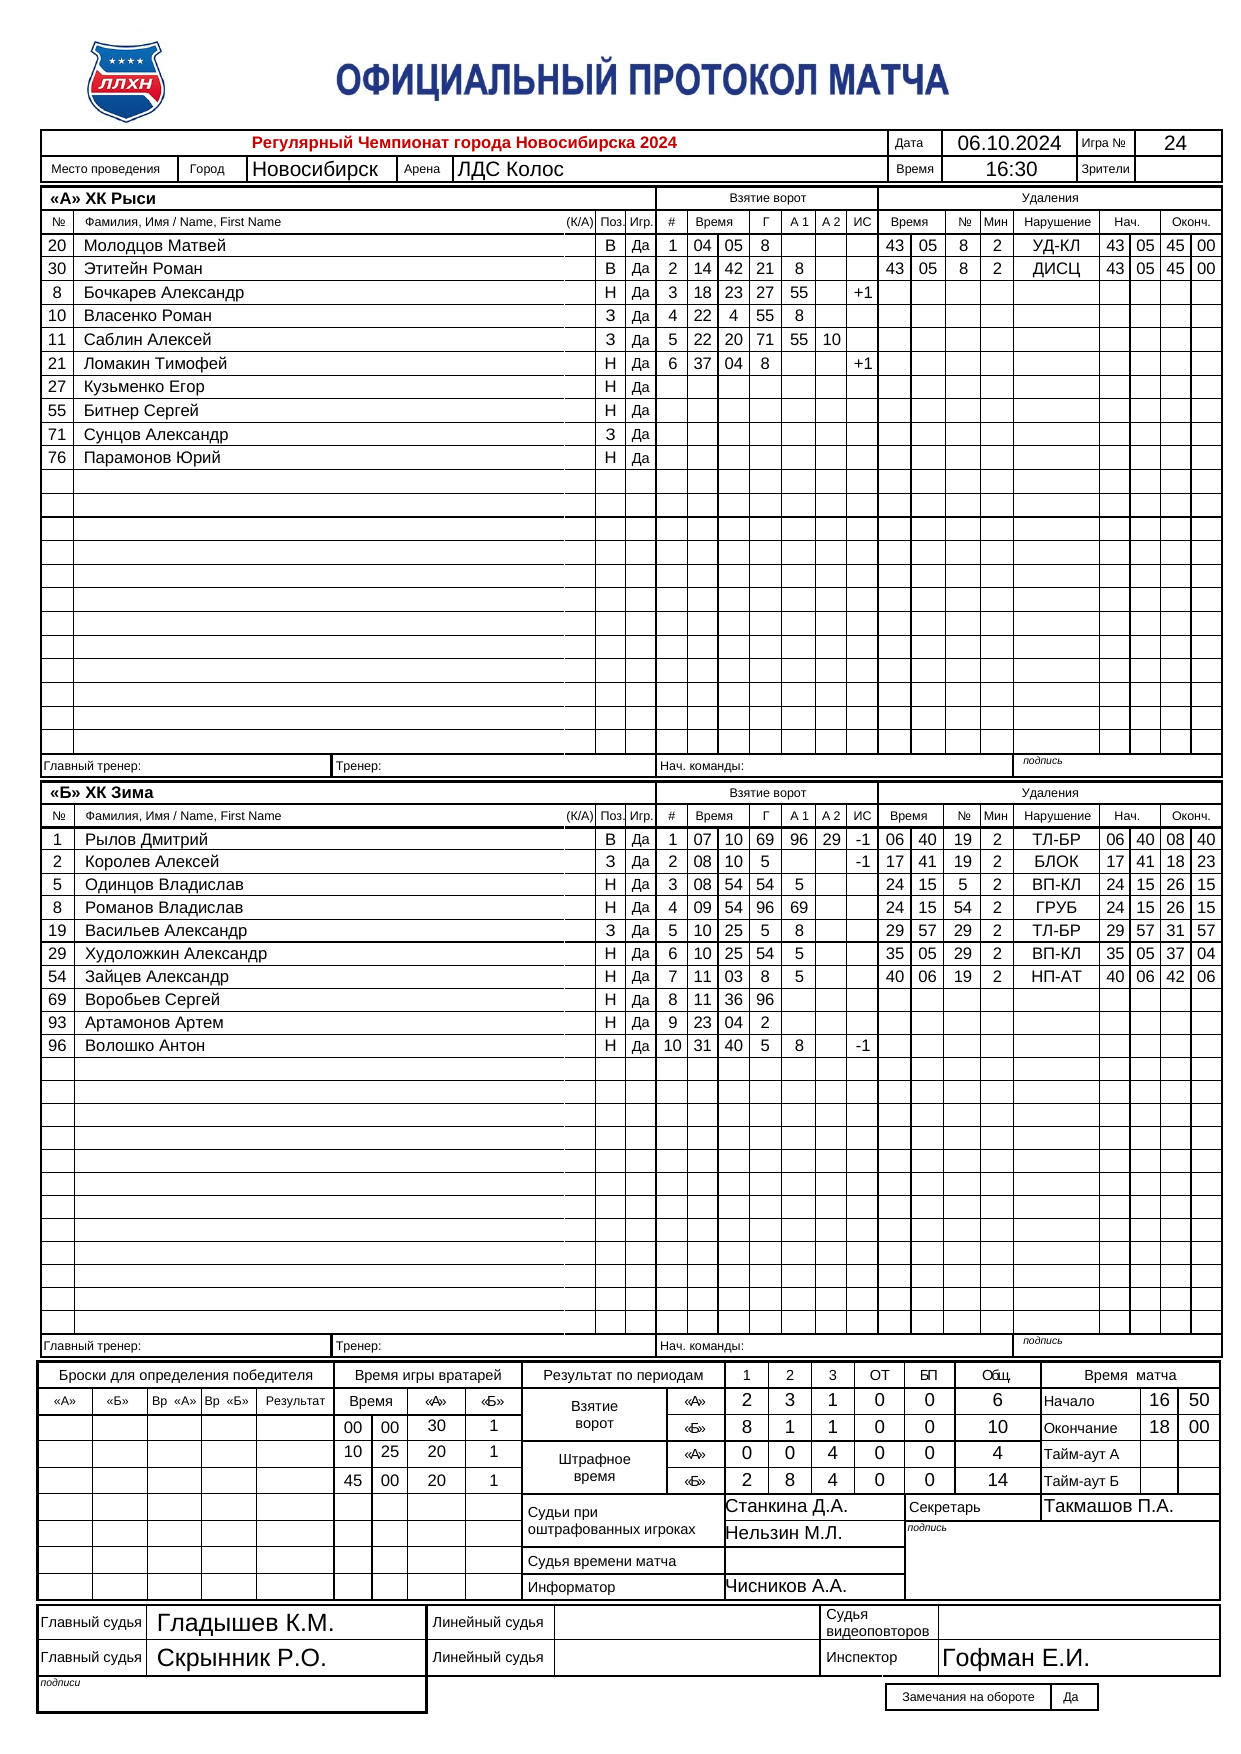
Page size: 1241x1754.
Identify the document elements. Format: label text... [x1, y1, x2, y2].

table_cell [1014, 446, 1099, 469]
table_cell [847, 874, 877, 895]
table_cell Худоложкин Александр [75, 943, 564, 964]
table_cell В [596, 829, 625, 849]
table_cell [626, 541, 655, 564]
table_cell 19 [944, 850, 980, 872]
table_cell 19 [944, 966, 980, 987]
table_cell 19 [944, 829, 980, 849]
table_cell Этитейн Роман [74, 257, 564, 280]
table_cell [1161, 1311, 1190, 1333]
table_cell [565, 1311, 595, 1333]
table_cell [1100, 1219, 1129, 1241]
table_cell [202, 1441, 256, 1467]
table_cell [626, 588, 655, 611]
table_cell [847, 1173, 877, 1195]
table_cell [1192, 352, 1221, 374]
table_cell [847, 920, 877, 941]
table_cell Станкина Д.А. [726, 1495, 904, 1520]
table_cell 43 [879, 257, 910, 280]
table_cell [1131, 1288, 1160, 1310]
table_cell [719, 1127, 749, 1149]
table_cell [1014, 1081, 1099, 1103]
table_cell 5 [782, 966, 815, 987]
table_cell [946, 659, 980, 682]
table_cell 8 [782, 305, 815, 327]
table_cell В [596, 257, 625, 280]
table_cell Да [626, 989, 655, 1011]
table_cell [816, 850, 846, 872]
table_cell 00 [1192, 257, 1221, 280]
table_cell [42, 1219, 74, 1241]
table_cell [428, 1677, 882, 1711]
table_cell [750, 612, 781, 634]
table_cell 15 [1131, 896, 1160, 918]
table_cell [847, 1196, 877, 1218]
table_cell [1100, 281, 1129, 303]
table_cell [816, 470, 846, 493]
table_cell [42, 730, 73, 753]
table_cell [93, 1574, 147, 1599]
table_cell Н [596, 399, 625, 422]
table_cell [750, 707, 781, 729]
table_cell Судья времени матча [523, 1548, 724, 1573]
table_cell 03 [719, 966, 749, 987]
table_cell [657, 707, 687, 729]
table_cell [75, 1311, 564, 1333]
table_cell [74, 470, 564, 493]
table_cell [847, 683, 877, 706]
table_cell [75, 1265, 564, 1287]
table_cell [565, 494, 595, 516]
table_cell [946, 470, 980, 493]
table_cell [657, 518, 687, 540]
table_cell [1100, 305, 1129, 327]
table_cell [981, 636, 1013, 658]
table_cell [816, 730, 846, 753]
table_cell [946, 565, 980, 587]
table_cell [626, 1058, 655, 1079]
table_cell [565, 1150, 595, 1172]
table_cell [1014, 541, 1099, 564]
table_cell [1192, 1150, 1221, 1172]
table_cell [626, 1219, 655, 1241]
table_cell [782, 423, 815, 445]
table_cell [74, 518, 564, 540]
table_header Время матча [1042, 1363, 1219, 1387]
table_cell [912, 612, 945, 634]
table_cell 69 [782, 896, 815, 918]
table_cell [626, 707, 655, 729]
table_cell 25 [719, 943, 749, 964]
table_cell [565, 1219, 595, 1241]
table_cell 54 [42, 966, 74, 987]
table_cell Главный судья [39, 1640, 146, 1675]
table_cell Н [596, 943, 625, 964]
table_cell 21 [42, 352, 73, 374]
table_cell [726, 1548, 904, 1573]
table_cell [565, 1265, 595, 1287]
table_cell [1100, 1012, 1129, 1033]
table_cell 25 [719, 920, 749, 941]
table_cell Н [596, 281, 625, 303]
table_cell [883, 1677, 1220, 1681]
table_cell [944, 1242, 980, 1264]
table_cell Да [626, 281, 655, 303]
table_cell [750, 565, 781, 587]
table_cell [981, 518, 1013, 540]
table_cell [782, 730, 815, 753]
table_cell [750, 1058, 781, 1079]
table_cell [565, 920, 595, 941]
table_cell [981, 683, 1013, 706]
table_cell [257, 1521, 333, 1546]
table_cell [148, 1574, 201, 1599]
table_cell [688, 730, 717, 753]
table_cell «А» [668, 1389, 724, 1413]
table_cell [847, 1311, 877, 1333]
table_cell [981, 1288, 1013, 1310]
table_cell [719, 659, 749, 682]
table_cell [946, 518, 980, 540]
table_cell [1192, 1127, 1221, 1149]
table_cell Кузьменко Егор [74, 376, 564, 398]
table_cell [847, 989, 877, 1011]
table_cell [1131, 423, 1160, 445]
table_cell [1192, 707, 1221, 729]
table_cell [719, 423, 749, 445]
table_cell [148, 1521, 201, 1546]
table_cell [816, 1058, 846, 1079]
table_cell [981, 659, 1013, 682]
table_cell 8 [750, 352, 781, 374]
table_cell Зайцев Александр [75, 966, 564, 987]
table_cell [719, 541, 749, 564]
table_cell [782, 1081, 815, 1103]
table_cell [148, 1416, 201, 1440]
table_cell [1131, 588, 1160, 611]
table_cell [408, 1494, 465, 1520]
table_cell [688, 399, 717, 422]
table_cell 4 [812, 1442, 854, 1467]
table_cell [879, 1311, 910, 1333]
table_cell 10 [719, 850, 749, 872]
table_cell [981, 588, 1013, 611]
table_cell 29 [944, 943, 980, 964]
table_header Общ. [956, 1363, 1040, 1387]
table_cell [1192, 588, 1221, 611]
table_cell [1131, 1104, 1160, 1126]
table_cell Гладышев К.М. [147, 1606, 425, 1639]
table_cell [879, 305, 910, 327]
table_cell 00 [373, 1416, 407, 1440]
table_cell [981, 707, 1013, 729]
table_cell [1161, 399, 1190, 422]
table_cell [1161, 494, 1190, 516]
table_cell Результат [257, 1389, 333, 1413]
table_cell [596, 683, 625, 706]
table_cell [565, 1288, 595, 1310]
table_cell [912, 730, 945, 753]
table_cell Скрынник Р.О. [147, 1640, 425, 1675]
table_cell (К/А) [565, 805, 595, 826]
table_cell [1161, 683, 1190, 706]
table_cell [782, 399, 815, 422]
table_cell [981, 1219, 1013, 1241]
table_cell [981, 1242, 1013, 1264]
table_cell [1100, 1104, 1129, 1126]
table_cell Да [626, 235, 655, 256]
table_cell [847, 423, 877, 445]
table_cell 10 [688, 943, 717, 964]
table_cell [879, 1242, 910, 1264]
table_cell [750, 446, 781, 469]
table_cell 71 [750, 328, 781, 351]
table_cell Артамонов Артем [75, 1012, 564, 1033]
table_cell 00 [373, 1468, 407, 1493]
table_cell [596, 1311, 625, 1333]
table_cell 2 [42, 850, 74, 872]
table_cell [657, 1173, 687, 1195]
table_cell Нач. команды: [657, 755, 1012, 776]
table_cell [879, 281, 910, 303]
table_cell [1161, 446, 1190, 469]
table_cell 40 [879, 966, 910, 987]
table_cell Н [596, 896, 625, 918]
table_cell [912, 328, 945, 351]
table_cell Г [750, 805, 781, 826]
table_cell 22 [688, 328, 717, 351]
table_cell +1 [847, 281, 877, 303]
table_cell Да [626, 966, 655, 987]
table_cell [816, 707, 846, 729]
table_cell 0 [905, 1389, 954, 1413]
table_cell [719, 1173, 749, 1195]
table_cell [782, 850, 815, 872]
table_cell Поз. [596, 805, 625, 826]
table_cell [782, 352, 815, 374]
table_cell [565, 257, 595, 280]
table_cell [1161, 1104, 1190, 1126]
table_header Взятие ворот [657, 783, 877, 803]
table_cell [879, 730, 910, 753]
table_cell [42, 636, 73, 658]
table_cell [1014, 1196, 1099, 1218]
table_cell [1161, 612, 1190, 634]
table_cell [750, 1127, 781, 1149]
table_cell [1192, 636, 1221, 658]
table_cell [1100, 399, 1129, 422]
table_cell Романов Владислав [75, 896, 564, 918]
table_cell Королев Алексей [75, 850, 564, 872]
table_cell [75, 1242, 564, 1264]
table_cell [42, 707, 73, 729]
table_cell [202, 1574, 256, 1599]
table_cell 2 [657, 257, 687, 280]
table_cell [688, 1311, 717, 1333]
table_cell [688, 588, 717, 611]
table_cell [1192, 423, 1221, 445]
table_cell 1 [657, 829, 687, 849]
table_cell 2 [726, 1468, 768, 1493]
table_header Время игры вратарей [335, 1363, 521, 1387]
table_cell [688, 1288, 717, 1310]
table_cell [42, 494, 73, 516]
table_cell [74, 565, 564, 587]
table_cell [596, 1127, 625, 1149]
table_cell [1131, 446, 1160, 469]
table_cell [657, 1242, 687, 1264]
table_cell 10 [688, 920, 717, 941]
table_cell [944, 1081, 980, 1103]
table_cell 8 [946, 257, 980, 280]
table_cell 40 [1192, 829, 1221, 849]
table_cell 18 [1141, 1415, 1177, 1440]
table_cell [719, 730, 749, 753]
table_cell 40 [1131, 829, 1160, 849]
table_cell [373, 1547, 407, 1573]
table_cell Да [626, 328, 655, 351]
table_header Игра № [1078, 131, 1134, 155]
table_cell [1014, 565, 1099, 587]
table_cell [981, 423, 1013, 445]
table_cell 05 [1131, 943, 1160, 964]
table_cell [816, 612, 846, 634]
table_cell [946, 683, 980, 706]
table_cell [946, 446, 980, 469]
table_cell [1161, 423, 1190, 445]
table_cell 23 [719, 281, 749, 303]
table_cell [565, 966, 595, 987]
table_cell 37 [1161, 943, 1190, 964]
table_cell [202, 1521, 256, 1546]
table_cell [1014, 399, 1099, 422]
table_cell [596, 518, 625, 540]
table_cell [1100, 446, 1129, 469]
table_cell [1014, 588, 1099, 611]
table_cell [750, 423, 781, 445]
table_cell [847, 470, 877, 493]
table_cell [1014, 730, 1099, 753]
table_cell [847, 896, 877, 918]
table_cell [981, 730, 1013, 753]
table_cell [750, 376, 781, 398]
table_cell 04 [719, 352, 749, 374]
table_cell [847, 518, 877, 540]
table_cell Нач. [1100, 805, 1160, 826]
table_cell [750, 399, 781, 422]
table_cell [782, 1242, 815, 1264]
table_cell [1192, 1035, 1221, 1057]
table_cell 45 [1161, 257, 1190, 280]
table_cell [981, 541, 1013, 564]
table_cell 96 [750, 896, 781, 918]
table_cell [1192, 1265, 1221, 1287]
table_cell [847, 1288, 877, 1310]
table_cell [555, 1640, 819, 1675]
table_cell [944, 1150, 980, 1172]
table_cell 30 [42, 257, 73, 280]
table_cell [879, 1219, 910, 1241]
table_cell [879, 376, 910, 398]
table_cell [688, 1196, 717, 1218]
table_cell [1131, 376, 1160, 398]
table_cell [879, 1081, 910, 1103]
table_cell Время [879, 805, 943, 826]
table_cell [1014, 281, 1099, 303]
table_cell 0 [905, 1442, 954, 1467]
table_cell 15 [1192, 896, 1221, 918]
table_cell [42, 1173, 74, 1195]
table_cell 1 [466, 1441, 521, 1467]
table_cell Н [596, 966, 625, 987]
table_cell [565, 1173, 595, 1195]
table_cell Игр. [626, 805, 655, 826]
table_cell [565, 1196, 595, 1218]
table_cell [750, 683, 781, 706]
table_cell [42, 1265, 74, 1287]
table_cell Н [596, 446, 625, 469]
table_cell [879, 1104, 910, 1126]
table_cell 2 [981, 850, 1013, 872]
table_cell [1192, 1219, 1221, 1241]
table_cell 10 [335, 1441, 371, 1467]
table_cell Игр. [626, 211, 655, 233]
table_cell [596, 494, 625, 516]
table_cell 8 [750, 966, 781, 987]
table_cell 1 [466, 1468, 521, 1493]
table_cell [1161, 328, 1190, 351]
table_cell [93, 1468, 147, 1493]
table_cell [1179, 1468, 1219, 1493]
table_cell [879, 352, 910, 374]
table_cell [688, 565, 717, 587]
table_cell 35 [879, 943, 910, 964]
table_cell [879, 1150, 910, 1172]
table_cell [981, 376, 1013, 398]
table_cell Оконч. [1161, 805, 1221, 826]
table_cell 4 [657, 896, 687, 918]
table_cell [719, 470, 749, 493]
table_cell [1161, 636, 1190, 658]
table_cell ТЛ-БР [1014, 920, 1099, 941]
table_cell [912, 352, 945, 374]
table_cell 04 [719, 1012, 749, 1033]
table_cell [944, 1219, 980, 1241]
table_cell «А» [668, 1442, 724, 1467]
table_cell [912, 636, 945, 658]
table_cell [1100, 518, 1129, 540]
table_cell [847, 376, 877, 398]
table_cell [688, 1150, 717, 1172]
table_cell [782, 565, 815, 587]
table_cell [816, 1219, 846, 1241]
table_cell 1 [812, 1415, 854, 1440]
table_header Удаления [879, 783, 1221, 803]
table_cell [1192, 518, 1221, 540]
table_cell 5 [782, 874, 815, 895]
table_cell [42, 1081, 74, 1103]
table_cell [912, 707, 945, 729]
table_cell [42, 588, 73, 611]
table_cell [1131, 1242, 1160, 1264]
table_cell [1192, 376, 1221, 398]
table_cell [596, 1242, 625, 1264]
table_cell Время [335, 1389, 407, 1413]
table_cell Штрафное время [523, 1442, 666, 1493]
table_cell З [596, 920, 625, 941]
table_cell 1 [657, 235, 687, 256]
table_cell [1131, 1219, 1160, 1241]
table_cell [1161, 588, 1190, 611]
table_cell [847, 1127, 877, 1149]
table_cell [847, 305, 877, 327]
table_cell [657, 1288, 687, 1310]
table_cell 10 [719, 829, 749, 849]
table_cell [816, 989, 846, 1011]
table_cell [93, 1521, 147, 1546]
table_cell 93 [42, 1012, 74, 1033]
table_cell [981, 399, 1013, 422]
table_cell [981, 494, 1013, 516]
table_cell [75, 1127, 564, 1149]
table_cell [1192, 328, 1221, 351]
table_cell [1131, 328, 1160, 351]
table_cell [1100, 1242, 1129, 1264]
table_cell [816, 281, 846, 303]
table_cell [981, 281, 1013, 303]
table_cell [93, 1441, 147, 1467]
table_cell 76 [42, 446, 73, 469]
table_cell [74, 494, 564, 516]
table_cell [1192, 1196, 1221, 1218]
table_cell 25 [373, 1441, 407, 1467]
table_cell [1100, 1311, 1129, 1333]
table_cell 31 [1161, 920, 1190, 941]
table_cell [816, 1196, 846, 1218]
table_cell [719, 1058, 749, 1079]
table_cell [373, 1494, 407, 1520]
table_cell [946, 636, 980, 658]
table_cell [626, 1081, 655, 1103]
table_cell [39, 1468, 92, 1493]
table_cell Мин [981, 211, 1013, 233]
table_cell Да [626, 423, 655, 445]
table_cell [1100, 659, 1129, 682]
table_cell 05 [912, 257, 945, 280]
table_cell 35 [1100, 943, 1129, 964]
table_cell [39, 1416, 92, 1440]
table_cell [626, 1196, 655, 1218]
table_cell «Б » [466, 1389, 521, 1413]
table_cell [596, 588, 625, 611]
table_cell [816, 518, 846, 540]
table_cell Парамонов Юрий [74, 446, 564, 469]
table_cell 22 [688, 305, 717, 327]
table_cell [1161, 1196, 1190, 1218]
table_cell [688, 1265, 717, 1287]
table_cell [565, 565, 595, 587]
table_cell [879, 1265, 910, 1287]
table_cell [1131, 281, 1160, 303]
table_cell [1161, 707, 1190, 729]
table_cell [1131, 305, 1160, 327]
table_cell 43 [879, 235, 910, 256]
table_cell 9 [657, 1012, 687, 1033]
table_cell 11 [688, 989, 717, 1011]
table_cell [847, 257, 877, 280]
table_cell [879, 446, 910, 469]
table_cell Рылов Дмитрий [75, 829, 564, 849]
table_cell [657, 1058, 687, 1079]
table_cell [816, 659, 846, 682]
table_cell 2 [981, 235, 1013, 256]
table_cell [782, 1173, 815, 1195]
table_cell [816, 920, 846, 941]
table_cell 20 [42, 235, 73, 256]
table_cell [1100, 588, 1129, 611]
table_cell Нарушение [1014, 211, 1099, 233]
table_cell НП-АТ [1014, 966, 1099, 987]
table_cell [719, 1196, 749, 1218]
table_header Удаления [879, 188, 1221, 209]
table_cell 5 [657, 328, 687, 351]
table_cell [816, 1311, 846, 1333]
table_cell ИС [847, 805, 877, 826]
table_cell [565, 518, 595, 540]
table_cell 8 [782, 1035, 815, 1057]
table_cell [816, 1150, 846, 1172]
table_cell [1014, 470, 1099, 493]
table_cell [466, 1574, 521, 1599]
table_cell [750, 1104, 781, 1126]
table_cell [1192, 494, 1221, 516]
table_cell Время [889, 157, 941, 181]
table_cell 96 [42, 1035, 74, 1057]
table_cell [912, 518, 945, 540]
table_cell 6 [657, 943, 687, 964]
table_cell [688, 1127, 717, 1149]
table_cell [847, 446, 877, 469]
table_cell [657, 588, 687, 611]
table_cell [1100, 730, 1129, 753]
table_cell [879, 494, 910, 516]
table_cell [847, 943, 877, 964]
table_cell Судья видеоповторов [821, 1606, 938, 1639]
table_cell 17 [879, 850, 910, 872]
table_cell № [42, 805, 74, 826]
table_cell [657, 446, 687, 469]
table_cell [719, 707, 749, 729]
table_cell [782, 683, 815, 706]
table_cell [1014, 707, 1099, 729]
table_cell [944, 1035, 980, 1057]
table_cell Главный тренер: [42, 1335, 330, 1356]
table_cell Н [596, 376, 625, 398]
table_cell [688, 1173, 717, 1195]
table_cell [1192, 1173, 1221, 1195]
table_cell [1014, 423, 1099, 445]
table_cell [596, 730, 625, 753]
table_header «Б» ХК Зима [42, 783, 655, 803]
table_cell [782, 1104, 815, 1126]
table_cell [912, 1173, 943, 1195]
table_cell [912, 1265, 943, 1287]
table_cell 50 [1179, 1389, 1219, 1413]
table_cell [688, 1104, 717, 1126]
table_cell 27 [42, 376, 73, 398]
table_header 3 [812, 1363, 854, 1387]
table_cell [626, 1311, 655, 1333]
table_cell [981, 328, 1013, 351]
table_cell -1 [847, 829, 877, 849]
table_cell 40 [912, 829, 943, 849]
table_cell [257, 1468, 333, 1493]
table_cell 69 [42, 989, 74, 1011]
table_cell 55 [782, 328, 815, 351]
table_cell 00 [1179, 1415, 1219, 1440]
table_cell [879, 423, 910, 445]
table_cell [565, 989, 595, 1011]
table_cell [565, 612, 595, 634]
table_cell [596, 1104, 625, 1126]
table_cell [912, 989, 943, 1011]
table_cell [657, 541, 687, 564]
table_cell [688, 1058, 717, 1079]
table_cell [1100, 636, 1129, 658]
table_cell [565, 399, 595, 422]
table_cell [74, 659, 564, 682]
table_cell [257, 1574, 333, 1599]
table_cell 55 [42, 399, 73, 422]
table_cell [879, 1035, 910, 1057]
table_cell [74, 636, 564, 658]
table_cell [719, 588, 749, 611]
table_cell [42, 1150, 74, 1172]
table_cell [93, 1547, 147, 1573]
table_cell А 1 [782, 211, 815, 233]
table_cell [847, 966, 877, 987]
table_cell Окончание [1042, 1415, 1140, 1440]
table_cell [657, 659, 687, 682]
table_cell Мин [981, 805, 1013, 826]
table_cell [1014, 352, 1099, 374]
table_cell [565, 305, 595, 327]
table_cell [1100, 470, 1129, 493]
table_header Регулярный Чемпионат города Новосибирска 2024 [42, 131, 887, 155]
table_cell [1131, 1127, 1160, 1149]
table_cell Васильев Александр [75, 920, 564, 941]
table_cell 04 [688, 235, 717, 256]
table_cell 24 [879, 874, 910, 895]
table_cell 57 [912, 920, 943, 941]
table_cell 23 [1192, 850, 1221, 872]
table_cell [42, 612, 73, 634]
table_cell [847, 659, 877, 682]
table_cell [981, 565, 1013, 587]
table_cell [879, 989, 910, 1011]
table_cell Нарушение [1014, 805, 1099, 826]
table_cell [657, 1196, 687, 1218]
table_cell [912, 1196, 943, 1218]
table_cell ЛДС Колос [454, 157, 887, 181]
table_cell [39, 1494, 92, 1520]
table_cell [912, 1288, 943, 1310]
table_cell 0 [855, 1415, 904, 1440]
table_cell 54 [719, 874, 749, 895]
table_cell Нач. [1100, 211, 1160, 233]
table_cell [1100, 1035, 1129, 1057]
table_cell [847, 707, 877, 729]
table_cell [74, 683, 564, 706]
table_cell [944, 1196, 980, 1218]
table_cell [912, 494, 945, 516]
table_cell З [596, 850, 625, 872]
table_cell 42 [1161, 966, 1190, 987]
table_cell 5 [657, 920, 687, 941]
table_cell 08 [688, 850, 717, 872]
table_cell [657, 565, 687, 587]
table_cell [719, 1219, 749, 1241]
table_cell УД-КЛ [1014, 235, 1099, 256]
table_cell 1 [466, 1416, 521, 1440]
table_cell [565, 1081, 595, 1103]
table_cell [335, 1494, 371, 1520]
table_cell 00 [1192, 235, 1221, 256]
table_cell [816, 1081, 846, 1103]
table_cell [1014, 683, 1099, 706]
table_cell [912, 1242, 943, 1264]
table_cell [946, 305, 980, 327]
table_cell [1014, 1150, 1099, 1172]
table_cell -1 [847, 850, 877, 872]
table_cell 6 [657, 352, 687, 374]
table_cell 18 [1161, 850, 1190, 872]
table_cell 15 [912, 896, 943, 918]
table_cell А 2 [816, 805, 846, 826]
table_cell Арена [398, 157, 452, 181]
table_cell 29 [42, 943, 74, 964]
table_cell 07 [688, 829, 717, 849]
table_cell [1192, 612, 1221, 634]
table_cell [879, 565, 910, 587]
table_cell [750, 659, 781, 682]
table_cell [750, 470, 781, 493]
table_cell Да [626, 257, 655, 280]
table_header Да [1052, 1685, 1097, 1709]
table_cell [1100, 376, 1129, 398]
table_cell [1014, 518, 1099, 540]
table_cell [981, 612, 1013, 634]
table_cell [1161, 1058, 1190, 1079]
table_cell [93, 1494, 147, 1520]
table_cell 8 [782, 257, 815, 280]
table_cell 96 [782, 829, 815, 849]
table_cell [912, 1012, 943, 1033]
table_cell Саблин Алексей [74, 328, 564, 351]
table_cell З [596, 423, 625, 445]
table_cell 15 [1131, 874, 1160, 895]
table_cell [750, 1242, 781, 1264]
table_cell 8 [769, 1468, 811, 1493]
table_cell [847, 1104, 877, 1126]
table_cell [202, 1416, 256, 1440]
table_cell 5 [782, 943, 815, 964]
table_header Взятие ворот [657, 188, 877, 209]
table_cell 3 [657, 874, 687, 895]
table_cell [944, 1104, 980, 1126]
table_cell [1131, 612, 1160, 634]
table_cell [719, 1242, 749, 1264]
table_cell Да [626, 352, 655, 374]
table_cell [1161, 352, 1190, 374]
table_cell [782, 588, 815, 611]
table_cell 11 [42, 328, 73, 351]
table_cell [565, 352, 595, 374]
table_cell [847, 541, 877, 564]
table_cell [657, 376, 687, 398]
table_cell [1131, 636, 1160, 658]
table_cell 0 [855, 1389, 904, 1413]
table_cell [782, 1265, 815, 1287]
table_cell Да [626, 943, 655, 964]
table_cell 55 [782, 281, 815, 303]
table_cell 8 [657, 989, 687, 1011]
table_cell [847, 494, 877, 516]
table_cell [657, 470, 687, 493]
table_cell [1161, 1012, 1190, 1033]
table_cell 3 [657, 281, 687, 303]
table_cell [1192, 1012, 1221, 1033]
table_cell 06 [912, 966, 943, 987]
table_cell Оконч. [1161, 211, 1221, 233]
table_cell [565, 707, 595, 729]
table_cell [657, 1127, 687, 1149]
table_cell 2 [981, 966, 1013, 987]
table_cell [1131, 399, 1160, 422]
table_cell [912, 281, 945, 303]
table_cell 05 [719, 235, 749, 256]
table_cell [1192, 1058, 1221, 1079]
table_cell 29 [1100, 920, 1129, 941]
table_cell [1131, 1081, 1160, 1103]
table_cell [719, 494, 749, 516]
table_cell 8 [42, 281, 73, 303]
table_cell [1192, 1242, 1221, 1264]
table_cell [1100, 328, 1129, 351]
table_cell [626, 470, 655, 493]
table_cell 8 [782, 920, 815, 941]
table_cell [1131, 1196, 1160, 1218]
table_cell [981, 1196, 1013, 1218]
table_cell 4 [719, 305, 749, 327]
table_cell [1161, 1081, 1190, 1103]
table_cell [1014, 1012, 1099, 1033]
table_cell Взятие ворот [523, 1389, 666, 1440]
table_cell -1 [847, 1035, 877, 1057]
table_cell [946, 588, 980, 611]
table_cell [688, 376, 717, 398]
table_cell [879, 1012, 910, 1033]
table_cell Да [626, 305, 655, 327]
table_cell [879, 1196, 910, 1218]
table_cell Н [596, 874, 625, 895]
table_cell [626, 1104, 655, 1126]
table_cell [596, 470, 625, 493]
table_cell [565, 588, 595, 611]
table_cell [565, 659, 595, 682]
table_cell [1131, 1150, 1160, 1172]
table_cell 20 [719, 328, 749, 351]
table_cell 0 [905, 1468, 954, 1493]
table_cell [257, 1494, 333, 1520]
table_cell 06 [1100, 829, 1129, 849]
table_cell подпись [1014, 755, 1221, 776]
table_cell [565, 943, 595, 964]
table_cell [565, 1127, 595, 1149]
table_cell [1192, 399, 1221, 422]
table_cell [782, 636, 815, 658]
table_cell [626, 730, 655, 753]
table_cell [912, 1035, 943, 1057]
table_cell [42, 518, 73, 540]
table_cell [1100, 1058, 1129, 1079]
table_header Дата [889, 131, 941, 155]
table_cell Такмашов П.А. [1042, 1495, 1219, 1520]
table_cell [373, 1574, 407, 1599]
table_cell [39, 1521, 92, 1546]
table_cell 06 [879, 829, 910, 849]
table_cell 05 [912, 943, 943, 964]
table_cell (К/А) [565, 211, 595, 233]
table_cell [1131, 541, 1160, 564]
table_cell 7 [657, 966, 687, 987]
table_cell [688, 612, 717, 634]
table_cell [816, 1127, 846, 1149]
table_cell [466, 1494, 521, 1520]
table_cell [75, 1219, 564, 1241]
table_cell [565, 896, 595, 918]
table_cell 8 [750, 235, 781, 256]
table_cell [879, 328, 910, 351]
table_cell [981, 470, 1013, 493]
table_cell [74, 612, 564, 634]
table_cell [1131, 683, 1160, 706]
table_cell [373, 1521, 407, 1546]
table_cell [946, 399, 980, 422]
table_cell [912, 541, 945, 564]
table_cell 14 [956, 1468, 1040, 1493]
table_cell [1014, 305, 1099, 327]
table_cell [981, 352, 1013, 374]
table_cell «А» [39, 1389, 92, 1413]
table_cell [879, 399, 910, 422]
table_cell [912, 470, 945, 493]
table_cell [1161, 541, 1190, 564]
table_cell [816, 874, 846, 895]
table_cell [816, 1104, 846, 1126]
table_cell [1100, 683, 1129, 706]
table_cell [626, 683, 655, 706]
table_cell [981, 446, 1013, 469]
table_cell 41 [1131, 850, 1160, 872]
table_cell [565, 423, 595, 445]
table_cell [1161, 1150, 1190, 1172]
table_cell 24 [1100, 896, 1129, 918]
table_cell [657, 1081, 687, 1103]
table_cell БЛОК [1014, 850, 1099, 872]
table_cell [750, 1288, 781, 1310]
table_cell [981, 1150, 1013, 1172]
table_cell [847, 399, 877, 422]
table_cell [1192, 470, 1221, 493]
table_cell [408, 1521, 465, 1546]
table_cell Тайм-аут А [1042, 1441, 1140, 1467]
table_cell [1131, 494, 1160, 516]
table_cell [944, 1127, 980, 1149]
table_cell [944, 989, 980, 1011]
table_cell [626, 1150, 655, 1172]
table_cell Сунцов Александр [74, 423, 564, 445]
table_cell [1161, 989, 1190, 1011]
table_cell [750, 1219, 781, 1241]
table_cell [1161, 565, 1190, 587]
table_cell 10 [657, 1035, 687, 1057]
table_cell [688, 636, 717, 658]
table_cell [1014, 612, 1099, 634]
table_cell [847, 612, 877, 634]
table_cell [1161, 1173, 1190, 1195]
table_cell [555, 1606, 819, 1639]
table_cell З [596, 305, 625, 327]
table_cell [946, 707, 980, 729]
table_cell 5 [42, 874, 74, 895]
table_cell [1100, 352, 1129, 374]
table_cell Гофман Е.И. [939, 1640, 1219, 1675]
table_cell [565, 446, 595, 469]
table_cell [1161, 518, 1190, 540]
table_cell 26 [1161, 896, 1190, 918]
table_cell Судьи при оштрафованных игроках [523, 1495, 724, 1546]
table_header 2 [769, 1363, 811, 1387]
table_cell 5 [750, 920, 781, 941]
table_cell 0 [855, 1468, 904, 1493]
table_cell [335, 1521, 371, 1546]
table_cell [1192, 565, 1221, 587]
table_cell [816, 1035, 846, 1057]
table_cell [626, 1288, 655, 1310]
table_cell [944, 1265, 980, 1287]
table_cell Воробьев Сергей [75, 989, 564, 1011]
table_cell [816, 446, 846, 469]
table_cell [782, 235, 815, 256]
table_cell [657, 1219, 687, 1241]
table_cell [657, 399, 687, 422]
table_cell [1014, 1219, 1099, 1241]
table_cell Инспектор [821, 1640, 938, 1675]
table_cell [565, 636, 595, 658]
table_cell 24 [1100, 874, 1129, 895]
table_cell [782, 376, 815, 398]
table_cell [1161, 470, 1190, 493]
table_cell Нач. команды: [657, 1335, 1012, 1356]
table_cell [816, 896, 846, 918]
table_cell [42, 659, 73, 682]
table_cell «Б» [668, 1468, 724, 1493]
table_cell [847, 1012, 877, 1033]
table_cell [1161, 1242, 1190, 1264]
table_cell [912, 1081, 943, 1103]
table_cell [816, 565, 846, 587]
table_cell 4 [657, 305, 687, 327]
table_cell [688, 423, 717, 445]
table_cell [1161, 376, 1190, 398]
table_cell [816, 423, 846, 445]
table_cell Да [626, 446, 655, 469]
table_cell 0 [769, 1442, 811, 1467]
table_cell [626, 612, 655, 634]
table_cell [257, 1441, 333, 1467]
table_cell [816, 1265, 846, 1287]
table_cell [1161, 1219, 1190, 1241]
table_cell [565, 376, 595, 398]
table_cell [1014, 376, 1099, 398]
table_cell 30 [408, 1416, 465, 1440]
table_cell 0 [726, 1442, 768, 1467]
table_cell [1192, 989, 1221, 1011]
table_cell [688, 446, 717, 469]
table_cell 2 [726, 1389, 768, 1413]
table_cell Бочкарев Александр [74, 281, 564, 303]
table_cell Да [626, 1035, 655, 1057]
table_cell [42, 683, 73, 706]
table_cell [944, 1288, 980, 1310]
table_cell [596, 1219, 625, 1241]
table_cell [657, 494, 687, 516]
table_cell Н [596, 1012, 625, 1033]
table_cell [202, 1547, 256, 1573]
table_cell [750, 1081, 781, 1103]
table_cell ИС [847, 211, 877, 233]
table_cell [1192, 683, 1221, 706]
table_cell [782, 518, 815, 540]
table_cell [719, 612, 749, 634]
table_cell [74, 588, 564, 611]
table_cell [981, 305, 1013, 327]
table_cell [1014, 1104, 1099, 1126]
table_cell [657, 730, 687, 753]
table_cell № [946, 211, 980, 233]
table_cell Поз. [596, 211, 625, 233]
table_cell 26 [1161, 874, 1190, 895]
table_cell [879, 1288, 910, 1310]
table_cell [1100, 707, 1129, 729]
table_cell [1161, 659, 1190, 682]
table_cell ГРУБ [1014, 896, 1099, 918]
table_cell 54 [750, 874, 781, 895]
table_cell [75, 1288, 564, 1310]
table_header 1 [726, 1363, 768, 1387]
table_cell 2 [981, 920, 1013, 941]
table_cell Тайм-аут Б [1042, 1468, 1140, 1493]
table_cell [782, 446, 815, 469]
table_cell [719, 1081, 749, 1103]
table_cell [719, 636, 749, 658]
table_cell [847, 235, 877, 256]
table_cell [75, 1058, 564, 1079]
table_cell [912, 1311, 943, 1333]
table_cell [565, 829, 595, 849]
table_cell [816, 683, 846, 706]
table_cell [42, 541, 73, 564]
table_cell 0 [905, 1415, 954, 1440]
table_cell Город [179, 157, 246, 181]
table_cell Тренер: [333, 755, 655, 776]
table_cell [912, 588, 945, 611]
table_cell «А» [408, 1389, 465, 1413]
table_cell [1161, 305, 1190, 327]
table_cell [816, 399, 846, 422]
table_cell [816, 636, 846, 658]
table_cell 45 [1161, 235, 1190, 256]
table_cell [750, 1173, 781, 1195]
table_cell 2 [981, 896, 1013, 918]
table_cell [202, 1494, 256, 1520]
table_cell [981, 1265, 1013, 1287]
table_cell 29 [816, 829, 846, 849]
table_cell [719, 1288, 749, 1310]
table_cell [565, 850, 595, 872]
table_cell Н [596, 352, 625, 374]
table_cell [981, 989, 1013, 1011]
table_cell [1100, 1173, 1129, 1195]
table_cell [42, 1104, 74, 1126]
table_cell [816, 966, 846, 987]
table_cell 8 [42, 896, 74, 918]
table_cell [1161, 281, 1190, 303]
table_cell [1014, 328, 1099, 351]
table_cell 10 [956, 1415, 1040, 1440]
table_cell 11 [688, 966, 717, 987]
table_cell [1131, 470, 1160, 493]
table_cell 06 [1131, 966, 1160, 987]
table_cell 55 [750, 305, 781, 327]
table_cell [719, 1311, 749, 1333]
table_cell [816, 494, 846, 516]
table_cell [74, 707, 564, 729]
table_cell [596, 1081, 625, 1103]
table_cell Фамилия, Имя / Name, First Name [75, 805, 565, 826]
table_cell 08 [688, 874, 717, 895]
table_cell [688, 1242, 717, 1264]
table_cell [688, 659, 717, 682]
table_cell [1100, 494, 1129, 516]
table_cell [1100, 423, 1129, 445]
table_cell [42, 565, 73, 587]
table_header Результат по периодам [523, 1363, 724, 1387]
picture [5, 28, 1179, 129]
table_cell [944, 1311, 980, 1333]
table_cell Г [750, 211, 781, 233]
table_cell [782, 612, 815, 634]
table_cell [42, 1242, 74, 1264]
table_cell Вр «Б» [202, 1389, 256, 1413]
table_cell 2 [981, 943, 1013, 964]
table_cell [335, 1547, 371, 1573]
table_cell [847, 1081, 877, 1103]
table_cell [782, 707, 815, 729]
table_cell [657, 683, 687, 706]
table_cell [42, 1196, 74, 1218]
table_cell подпись [906, 1522, 1219, 1599]
table_cell подпись [1014, 1335, 1221, 1356]
table_cell [1014, 1288, 1099, 1310]
table_cell [879, 612, 910, 634]
table_cell [944, 1058, 980, 1079]
table_cell [816, 1173, 846, 1195]
table_cell Власенко Роман [74, 305, 564, 327]
table_cell [565, 281, 595, 303]
table_cell [782, 1196, 815, 1218]
table_cell [75, 1173, 564, 1195]
table_cell [946, 328, 980, 351]
table_cell Начало [1042, 1389, 1140, 1413]
table_cell 14 [688, 257, 717, 280]
table_cell 00 [335, 1416, 371, 1440]
table_cell 16 [1141, 1389, 1177, 1413]
table_cell [148, 1547, 201, 1573]
table_cell 2 [981, 829, 1013, 849]
table_cell [879, 541, 910, 564]
table_cell [816, 1242, 846, 1264]
table_cell 1 [769, 1415, 811, 1440]
table_cell [74, 730, 564, 753]
table_cell [912, 376, 945, 398]
table_cell 08 [1161, 829, 1190, 849]
table_cell [981, 1104, 1013, 1126]
table_cell Чисников А.А. [726, 1575, 904, 1599]
table_cell 2 [981, 874, 1013, 895]
table_cell [847, 1219, 877, 1241]
table_cell З [596, 328, 625, 351]
table_cell [719, 1104, 749, 1126]
table_cell 54 [719, 896, 749, 918]
table_cell ТЛ-БР [1014, 829, 1099, 849]
table_cell [912, 683, 945, 706]
table_cell [946, 612, 980, 634]
table_cell 10 [816, 328, 846, 351]
table_cell [688, 1081, 717, 1103]
table_cell [750, 588, 781, 611]
table_cell [596, 612, 625, 634]
table_cell [626, 659, 655, 682]
table_cell [1014, 1173, 1099, 1195]
table_cell [565, 328, 595, 351]
table_cell [1014, 1035, 1099, 1057]
table_cell Да [626, 896, 655, 918]
table_cell 8 [726, 1415, 768, 1440]
table_cell 16:30 [943, 157, 1076, 181]
table_cell 15 [1192, 874, 1221, 895]
table_cell [1136, 157, 1221, 181]
table_cell [912, 305, 945, 327]
table_cell [879, 1127, 910, 1149]
table_cell 10 [42, 305, 73, 327]
table_cell # [657, 805, 687, 826]
table_cell [688, 494, 717, 516]
table_cell [847, 730, 877, 753]
table_cell [42, 1311, 74, 1333]
table_cell 6 [956, 1389, 1040, 1413]
table_cell [847, 328, 877, 351]
table_cell [335, 1574, 371, 1599]
table_cell [657, 1104, 687, 1126]
table_cell Одинцов Владислав [75, 874, 564, 895]
table_cell 37 [688, 352, 717, 374]
table_cell [750, 518, 781, 540]
table_cell Линейный судья [428, 1640, 554, 1675]
table_cell [688, 683, 717, 706]
table_cell [912, 1150, 943, 1172]
table_cell Нельзин М.Л. [726, 1521, 904, 1546]
table_cell [879, 470, 910, 493]
table_cell [1131, 1035, 1160, 1057]
table_cell 21 [750, 257, 781, 280]
table_cell [816, 588, 846, 611]
table_cell [1192, 1081, 1221, 1103]
table_cell [42, 470, 73, 493]
table_cell [750, 1196, 781, 1218]
table_cell 29 [944, 920, 980, 941]
table_cell [688, 470, 717, 493]
table_cell 2 [981, 257, 1013, 280]
table_cell [981, 1081, 1013, 1103]
table_cell [626, 1265, 655, 1287]
table_cell [847, 588, 877, 611]
table_cell [75, 1150, 564, 1172]
table_cell Битнер Сергей [74, 399, 564, 422]
table_cell [1131, 707, 1160, 729]
table_cell [946, 730, 980, 753]
table_cell «Б» [668, 1415, 724, 1440]
table_cell [1014, 659, 1099, 682]
table_header 06.10.2024 [943, 131, 1076, 155]
table_cell [1179, 1441, 1219, 1467]
table_cell [257, 1416, 333, 1440]
table_cell [657, 1150, 687, 1172]
table_cell А 2 [816, 211, 846, 233]
table_cell [782, 1058, 815, 1079]
table_cell [847, 1265, 877, 1287]
table_cell [596, 1150, 625, 1172]
table_cell [1100, 1265, 1129, 1287]
table_cell [816, 943, 846, 964]
table_cell [1100, 1196, 1129, 1218]
table_cell [912, 1104, 943, 1126]
table_cell [719, 565, 749, 587]
table_cell 05 [1131, 257, 1160, 280]
table_cell [657, 1265, 687, 1287]
table_cell [596, 1196, 625, 1218]
table_cell [782, 1311, 815, 1333]
table_cell [466, 1521, 521, 1546]
table_cell [688, 541, 717, 564]
table_cell А 1 [782, 805, 815, 826]
table_cell 31 [688, 1035, 717, 1057]
table_cell 8 [946, 235, 980, 256]
table_header 24 [1136, 131, 1221, 155]
table_cell [1131, 1265, 1160, 1287]
table_cell Вр «А» [148, 1389, 201, 1413]
table_cell 36 [719, 989, 749, 1011]
table_cell 43 [1100, 235, 1129, 256]
table_cell [981, 1173, 1013, 1195]
table_cell [719, 399, 749, 422]
table_cell [1100, 612, 1129, 634]
table_cell [1141, 1468, 1177, 1493]
table_cell [879, 659, 910, 682]
table_cell [1014, 494, 1099, 516]
table_cell [944, 1173, 980, 1195]
table_cell 1 [42, 829, 74, 849]
table_cell [912, 399, 945, 422]
table_cell # [657, 211, 687, 233]
table_cell [782, 1219, 815, 1241]
table_cell [42, 1288, 74, 1310]
table_cell [782, 989, 815, 1011]
table_cell Да [626, 376, 655, 398]
table_cell «Б» [93, 1389, 147, 1413]
table_cell [626, 518, 655, 540]
table_cell [750, 1311, 781, 1333]
table_cell 57 [1131, 920, 1160, 941]
table_cell [1131, 518, 1160, 540]
table_cell № [944, 805, 980, 826]
table_cell [565, 1012, 595, 1033]
table_cell 18 [688, 281, 717, 303]
table_cell Зрители [1078, 157, 1134, 181]
table_cell [912, 565, 945, 587]
table_cell [596, 1058, 625, 1079]
table_cell [39, 1547, 92, 1573]
table_cell [657, 423, 687, 445]
table_cell [946, 423, 980, 445]
table_cell [565, 541, 595, 564]
table_cell № [42, 211, 73, 233]
table_cell Тренер: [333, 1335, 655, 1356]
table_cell [719, 376, 749, 398]
table_header Броски для определения победителя [39, 1363, 333, 1387]
table_cell [1192, 1311, 1221, 1333]
table_cell [847, 1150, 877, 1172]
table_cell [1131, 1058, 1160, 1079]
table_cell 09 [688, 896, 717, 918]
table_cell [1192, 659, 1221, 682]
table_cell [750, 730, 781, 753]
table_cell [1131, 1012, 1160, 1033]
table_cell 2 [657, 850, 687, 872]
table_cell Время [688, 805, 749, 826]
table_cell [626, 1173, 655, 1195]
table_cell [782, 1288, 815, 1310]
table_cell [816, 352, 846, 374]
table_cell [1192, 305, 1221, 327]
table_cell [1100, 1127, 1129, 1149]
table_cell [879, 588, 910, 611]
table_cell [912, 446, 945, 469]
table_cell [1192, 1288, 1221, 1310]
table_cell [1100, 989, 1129, 1011]
table_cell [1014, 1265, 1099, 1287]
table_cell [750, 1150, 781, 1172]
table_cell 41 [912, 850, 943, 872]
table_cell [1131, 1173, 1160, 1195]
table_cell [912, 423, 945, 445]
table_cell 4 [812, 1468, 854, 1493]
table_cell 04 [1192, 943, 1221, 964]
table_cell [879, 707, 910, 729]
table_cell 40 [1100, 966, 1129, 987]
table_cell 05 [1131, 235, 1160, 256]
table_header БП [905, 1363, 954, 1387]
table_cell [626, 494, 655, 516]
table_cell [946, 281, 980, 303]
table_cell [847, 636, 877, 658]
table_cell Главный тренер: [42, 755, 330, 776]
table_cell [688, 707, 717, 729]
table_cell 5 [750, 1035, 781, 1057]
table_cell [1131, 730, 1160, 753]
table_cell 57 [1192, 920, 1221, 941]
table_cell 17 [1100, 850, 1129, 872]
table_cell 29 [879, 920, 910, 941]
table_cell [565, 235, 595, 256]
table_cell [75, 1104, 564, 1126]
table_cell Да [626, 874, 655, 895]
table_cell [565, 1104, 595, 1126]
table_cell [596, 636, 625, 658]
table_cell [750, 494, 781, 516]
table_cell [1192, 541, 1221, 564]
table_cell [750, 636, 781, 658]
table_cell 24 [879, 896, 910, 918]
table_cell [596, 1288, 625, 1310]
table_cell Новосибирск [248, 157, 396, 181]
table_cell 05 [912, 235, 945, 256]
table_cell 45 [335, 1468, 371, 1493]
table_cell [879, 1173, 910, 1195]
table_cell [816, 257, 846, 280]
table_cell ДИСЦ [1014, 257, 1099, 280]
table_cell [782, 1150, 815, 1172]
table_cell [782, 1127, 815, 1149]
table_cell 71 [42, 423, 73, 445]
table_cell 23 [688, 1012, 717, 1033]
table_cell [42, 1127, 74, 1149]
table_cell 27 [750, 281, 781, 303]
table_cell [39, 1574, 92, 1599]
table_cell [719, 446, 749, 469]
table_cell [1099, 1682, 1220, 1711]
table_cell [981, 1035, 1013, 1057]
table_cell [408, 1574, 465, 1599]
table_cell [565, 874, 595, 895]
table_cell [1161, 1035, 1190, 1057]
table_cell 5 [944, 874, 980, 895]
table_cell [879, 636, 910, 658]
table_cell [912, 1219, 943, 1241]
table_header «А» ХК Рыси [42, 188, 655, 209]
table_cell [42, 1058, 74, 1079]
table_cell [1014, 1311, 1099, 1333]
table_cell Да [626, 399, 655, 422]
table_cell Секретарь [906, 1495, 1040, 1520]
table_cell [74, 541, 564, 564]
table_cell [879, 683, 910, 706]
table_cell [946, 494, 980, 516]
table_cell [1141, 1441, 1177, 1467]
table_cell [1014, 1127, 1099, 1149]
table_cell [719, 518, 749, 540]
table_cell [1192, 1104, 1221, 1126]
table_cell 54 [750, 943, 781, 964]
table_cell [93, 1416, 147, 1440]
table_cell [202, 1468, 256, 1493]
table_cell [816, 305, 846, 327]
table_cell [981, 1311, 1013, 1333]
table_cell ВП-КЛ [1014, 943, 1099, 964]
table_cell [816, 1012, 846, 1033]
table_cell [1014, 1242, 1099, 1264]
table_cell [1192, 281, 1221, 303]
table_cell 19 [42, 920, 74, 941]
table_cell [596, 659, 625, 682]
table_cell [1100, 1081, 1129, 1103]
table_cell [1131, 352, 1160, 374]
table_cell [750, 1265, 781, 1287]
table_cell [946, 352, 980, 374]
table_cell [719, 683, 749, 706]
table_cell [816, 541, 846, 564]
table_cell [782, 494, 815, 516]
table_cell [75, 1081, 564, 1103]
table_cell Молодцов Матвей [74, 235, 564, 256]
table_cell [1100, 1150, 1129, 1172]
table_cell [657, 612, 687, 634]
table_cell Да [626, 920, 655, 941]
table_cell 40 [719, 1035, 749, 1057]
table_cell Да [626, 850, 655, 872]
table_cell Н [596, 1035, 625, 1057]
table_cell 06 [1192, 966, 1221, 987]
table_cell [1014, 989, 1099, 1011]
table_cell [782, 1012, 815, 1033]
table_cell [816, 1288, 846, 1310]
table_cell [257, 1547, 333, 1573]
table_cell [981, 1058, 1013, 1079]
table_cell [565, 470, 595, 493]
table_cell [565, 1242, 595, 1264]
table_cell [782, 659, 815, 682]
table_cell [939, 1606, 1219, 1639]
table_cell Время [879, 211, 945, 233]
table_cell [1161, 1127, 1190, 1149]
table_cell [626, 636, 655, 658]
table_cell [626, 1127, 655, 1149]
table_cell [1014, 1058, 1099, 1079]
table_cell [879, 518, 910, 540]
table_cell [565, 1058, 595, 1079]
table_cell 54 [944, 896, 980, 918]
table_cell Время [688, 211, 749, 233]
table_cell [719, 1265, 749, 1287]
table_cell [847, 1058, 877, 1079]
table_cell [565, 730, 595, 753]
table_cell ВП-КЛ [1014, 874, 1099, 895]
table_cell [1014, 636, 1099, 658]
table_cell [912, 1058, 943, 1079]
table_cell 0 [855, 1442, 904, 1467]
table_header Замечания на обороте [887, 1685, 1050, 1709]
table_cell подписи [39, 1677, 425, 1711]
table_cell [719, 1150, 749, 1172]
table_cell 20 [408, 1441, 465, 1467]
table_cell В [596, 235, 625, 256]
table_cell [879, 1058, 910, 1079]
table_cell Информатор [523, 1575, 724, 1599]
table_cell 15 [912, 874, 943, 895]
table_cell Место проведения [42, 157, 177, 181]
table_cell [148, 1494, 201, 1520]
table_cell Фамилия, Имя / Name, First Name [74, 211, 565, 233]
table_cell [688, 518, 717, 540]
table_cell [782, 470, 815, 493]
table_cell Линейный судья [428, 1606, 554, 1639]
table_cell [1131, 1311, 1160, 1333]
table_cell 42 [719, 257, 749, 280]
table_cell [944, 1012, 980, 1033]
table_cell [1100, 565, 1129, 587]
table_cell [408, 1547, 465, 1573]
table_cell 96 [750, 989, 781, 1011]
table_cell [39, 1441, 92, 1467]
table_cell [981, 1012, 1013, 1033]
table_cell Да [626, 829, 655, 849]
table_cell [657, 636, 687, 658]
table_cell [912, 659, 945, 682]
table_cell Главный судья [39, 1606, 146, 1639]
table_header ОТ [855, 1363, 904, 1387]
table_cell [847, 565, 877, 587]
table_cell [1131, 659, 1160, 682]
table_cell [1192, 446, 1221, 469]
table_cell Волошко Антон [75, 1035, 564, 1057]
table_cell [1100, 541, 1129, 564]
table_cell 69 [750, 829, 781, 849]
table_cell [565, 683, 595, 706]
table_cell [596, 707, 625, 729]
table_cell [1192, 730, 1221, 753]
table_cell 20 [408, 1468, 465, 1493]
table_cell [981, 1127, 1013, 1149]
table_cell [1131, 989, 1160, 1011]
table_cell [847, 1242, 877, 1264]
table_cell Ломакин Тимофей [74, 352, 564, 374]
table_cell [657, 1311, 687, 1333]
table_cell [1161, 730, 1190, 753]
table_cell [596, 541, 625, 564]
table_cell [596, 1173, 625, 1195]
table_cell [596, 565, 625, 587]
table_cell 43 [1100, 257, 1129, 280]
table_cell [148, 1468, 201, 1493]
table_cell [750, 541, 781, 564]
table_cell [946, 541, 980, 564]
table_cell [1131, 565, 1160, 587]
table_cell 5 [750, 850, 781, 872]
table_cell [1161, 1288, 1190, 1310]
table_cell [782, 541, 815, 564]
table_cell +1 [847, 352, 877, 374]
table_cell [1100, 1288, 1129, 1310]
table_cell [75, 1196, 564, 1218]
table_cell [1161, 1265, 1190, 1287]
table_cell [626, 1242, 655, 1264]
table_cell [816, 376, 846, 398]
table_cell 2 [750, 1012, 781, 1033]
table_cell [816, 235, 846, 256]
table_cell 3 [769, 1389, 811, 1413]
table_cell Н [596, 989, 625, 1011]
table_cell Да [626, 1012, 655, 1033]
table_cell [148, 1441, 201, 1467]
table_cell [565, 1035, 595, 1057]
table_cell [912, 1127, 943, 1149]
table_cell [946, 376, 980, 398]
table_cell [626, 565, 655, 587]
table_cell 1 [812, 1389, 854, 1413]
table_cell [466, 1547, 521, 1573]
table_cell [688, 1219, 717, 1241]
table_cell 4 [956, 1442, 1040, 1467]
table_cell [596, 1265, 625, 1287]
